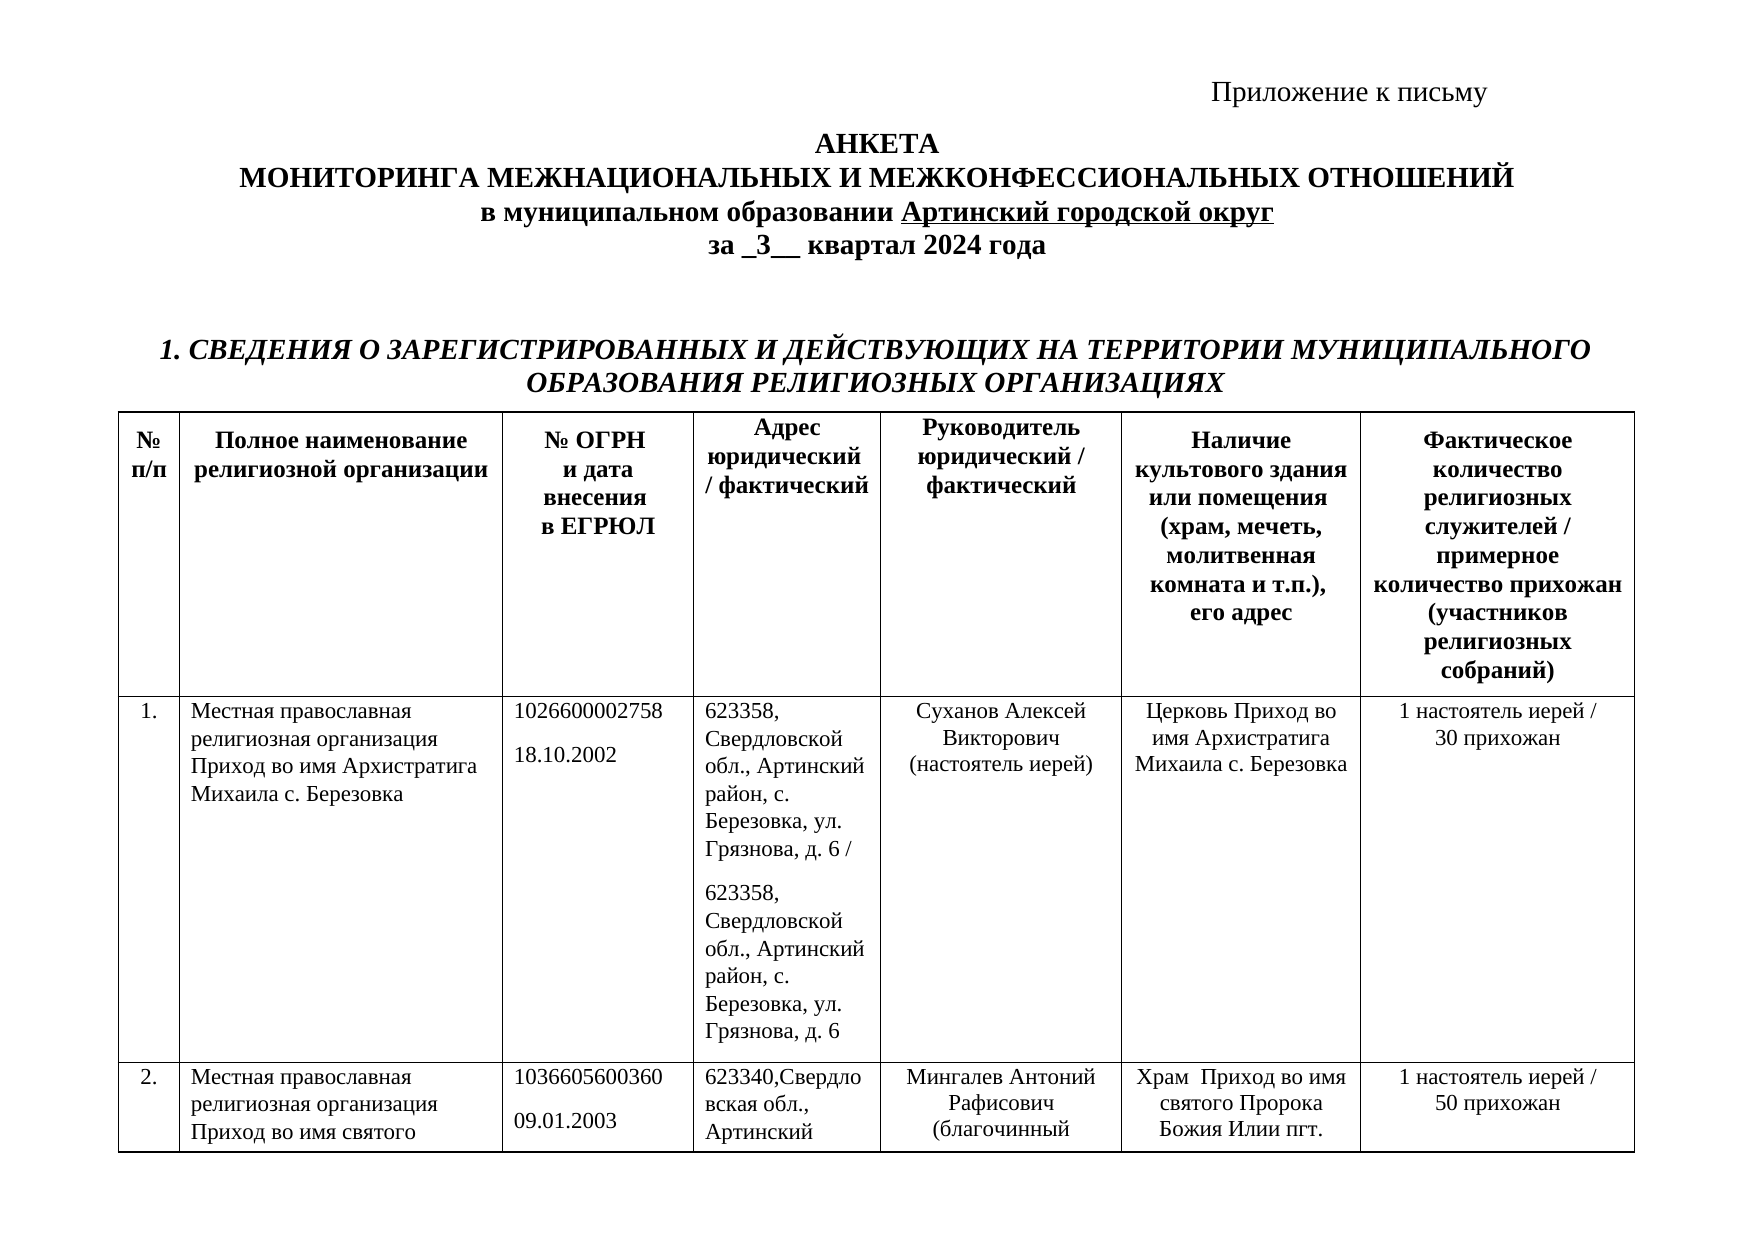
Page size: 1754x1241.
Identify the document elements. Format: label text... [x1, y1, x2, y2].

table_cell 1. [119, 697, 179, 1062]
text за _3__ квартал 2024 года [118, 227, 1636, 261]
text АНКЕТА [118, 127, 1636, 160]
table_cell 2. [119, 1063, 179, 1151]
table_cell Мингалев Антоний Рафисович (благочинный [881, 1063, 1121, 1151]
table_cell 1036605600360 09.01.2003 [503, 1063, 693, 1151]
table_header Полное наименование религиозной организации [180, 413, 502, 696]
table_cell 623340,Свердловская обл., Артинский [694, 1063, 880, 1151]
table_header Наличие культового здания или помещения (храм, мечеть, молитвенная комната и т.п.), его адрес [1122, 413, 1360, 696]
text 1. СВЕДЕНИЯ О ЗАРЕГИСТРИРОВАННЫХ И ДЕЙСТВУЮЩИХ НА ТЕРРИТОРИИ МУНИЦИПАЛЬНОГО ОБРАЗОВАНИЯ РЕЛИГИОЗНЫХ ОРГАНИЗАЦИЯХ [118, 332, 1636, 399]
table_cell 1026600002758 18.10.2002 [503, 697, 693, 1062]
text МОНИТОРИНГА МЕЖНАЦИОНАЛЬНЫХ И МЕЖКОНФЕССИОНАЛЬНЫХ ОТНОШЕНИЙ [118, 160, 1636, 194]
table_header Руководитель юридический / фактический [881, 413, 1121, 696]
table_cell Храм Приход во имя святого Пророка Божия Илии пгт. [1122, 1063, 1360, 1151]
table_header № ОГРН и дата внесения в ЕГРЮЛ [503, 413, 693, 696]
table_header Адрес юридический / фактический [694, 413, 880, 696]
table_cell Местная православная религиозная организация Приход во имя святого [180, 1063, 502, 1151]
text Приложение к письму [156, 74, 1636, 107]
table_header Фактическое количество религиозных служителей / примерное количество прихожан (участников религиозных собраний) [1361, 413, 1634, 696]
table_cell Местная православная религиозная организация Приход во имя Архистратига Михаила с. Березовка [180, 697, 502, 1062]
table_cell 1 настоятель иерей / 30 прихожан [1361, 697, 1634, 1062]
table_cell 1 настоятель иерей / 50 прихожан [1361, 1063, 1634, 1151]
table_header № п/п [119, 413, 179, 696]
text в муниципальном образовании Артинский городской округ [118, 194, 1636, 227]
table_cell 623358, Свердловской обл., Артинский район, с. Березовка, ул. Грязнова, д. 6 / 623358, Свердловской обл., Артинский район, с. Березовка, ул. Грязнова, д. 6 [694, 697, 880, 1062]
table_cell Церковь Приход во имя Архистратига Михаила с. Березовка [1122, 697, 1360, 1062]
table_cell Суханов Алексей Викторович (настоятель иерей) [881, 697, 1121, 1062]
